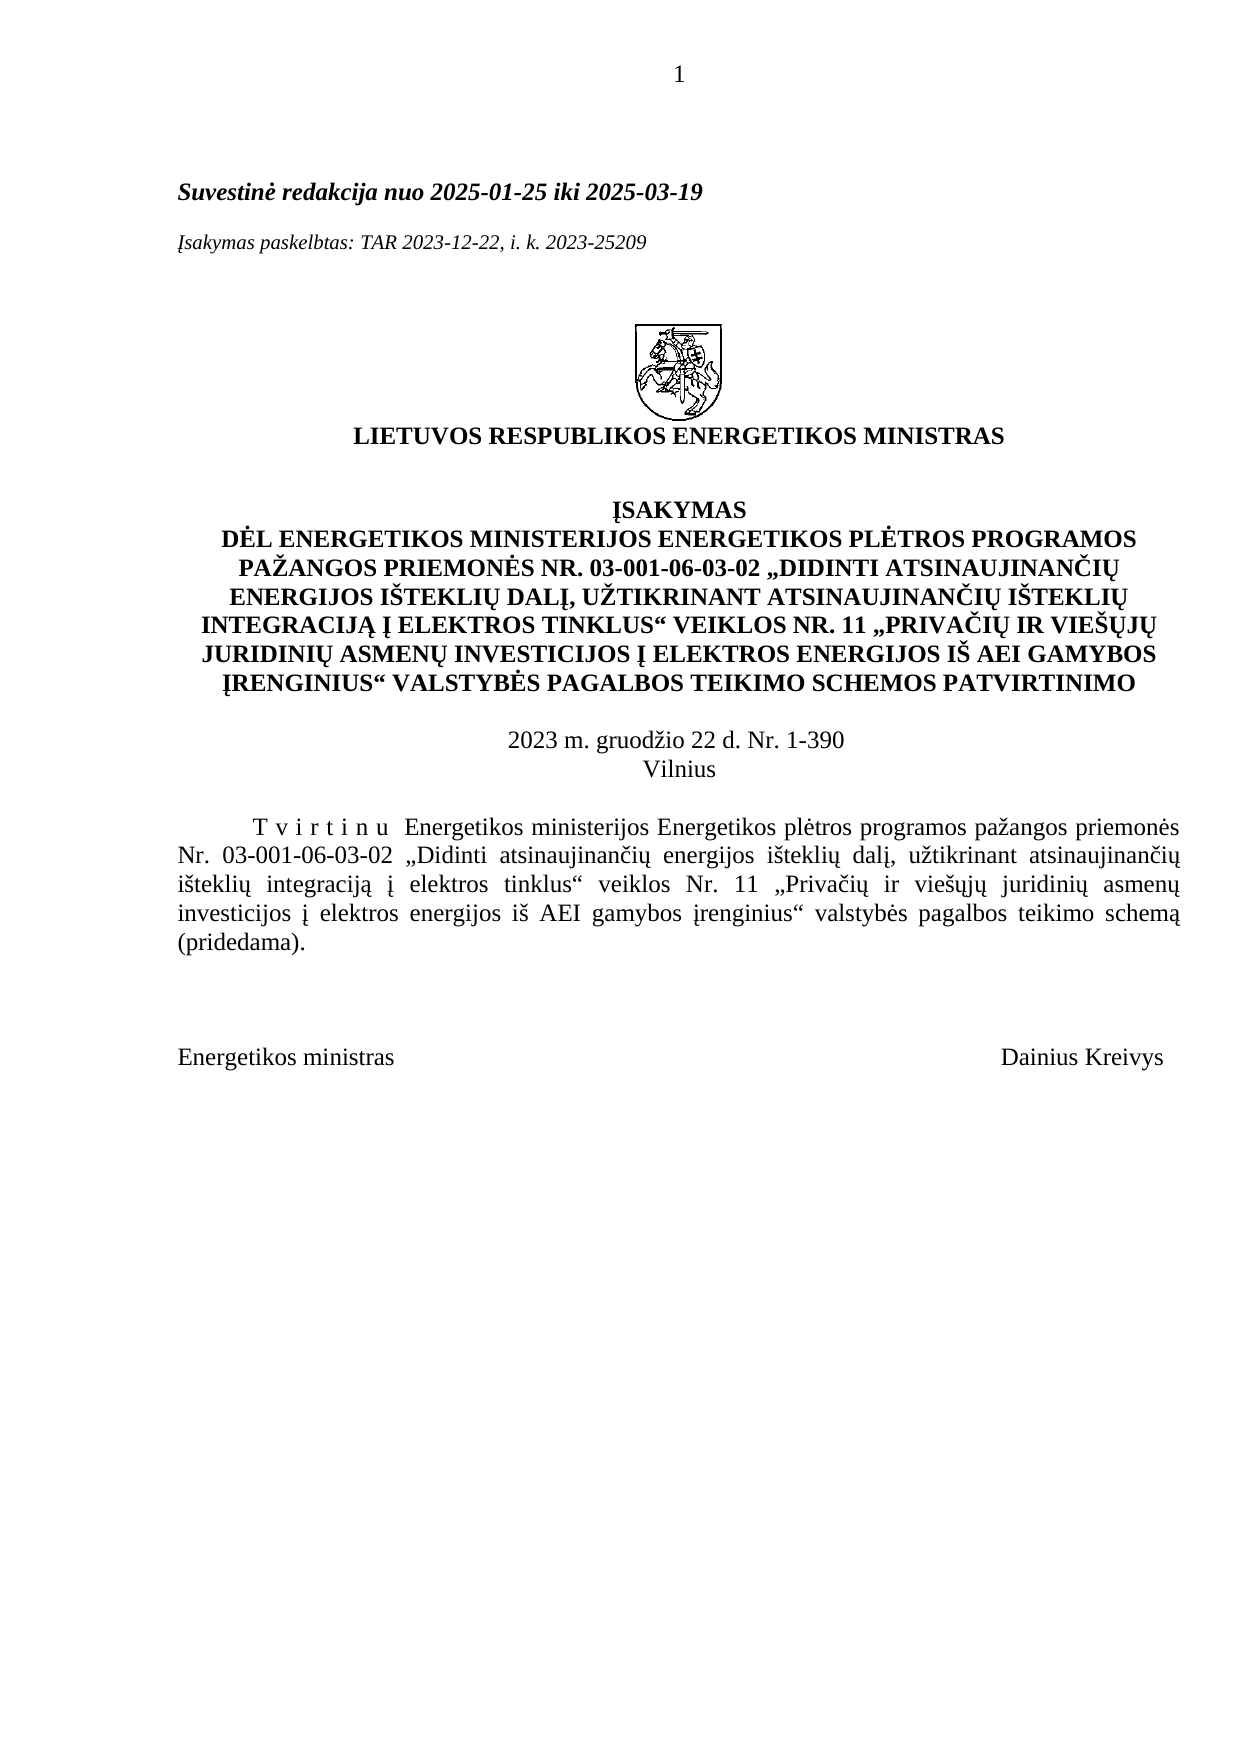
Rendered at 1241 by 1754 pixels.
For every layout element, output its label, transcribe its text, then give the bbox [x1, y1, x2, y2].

text Vilnius [177, 754, 1181, 783]
text Energetikos ministras Dainius Kreivys [177, 1042, 1181, 1071]
text T v i r t i n u Energetikos ministerijos Energetikos plėtros programos pažangos priemonės Nr. 03-001-06-03-02 „Didinti atsinaujinančių energijos išteklių dalį, užtikrinant atsinaujinančių išteklių integraciją į elektros tinklus“ veiklos Nr. 11 „Privačių ir viešųjų juridinių asmenų investicijos į elektros energijos iš AEI gamybos įrenginius“ valstybės pagalbos teikimo schemą (pridedama). [177, 812, 1181, 956]
text 2023 m. gruodžio 22 d. Nr. 1-390 [177, 726, 1181, 754]
text ĮSAKYMAS [177, 496, 1181, 524]
text Dėl Energetikos ministerijos Energetikos plėtros programos pažangos priemonės Nr. 03-001-06-03-02 „Didinti atsinaujinančių energijos išteklių dalį, užtikrinant atsinaujinančių išteklių integraciją į elektros tinklus“ veiklos Nr. 11 „Privačių ir viešųjų juridinių asmenų investicijos į elektros energijos iš AEI gamybos įrenginius“ VALSTYBĖS PAGALBOS TEIKIMO schemos patvirtinimo [177, 524, 1181, 697]
text Įsakymas paskelbtas: TAR 2023-12-22, i. k. 2023-25209 [177, 230, 1181, 254]
text Suvestinė redakcija nuo 2025-01-25 iki 2025-03-19 [177, 177, 1181, 206]
text LIETUVOS RESPUBLIKOS ENERGETIKOS MINISTRAS [177, 421, 1181, 450]
